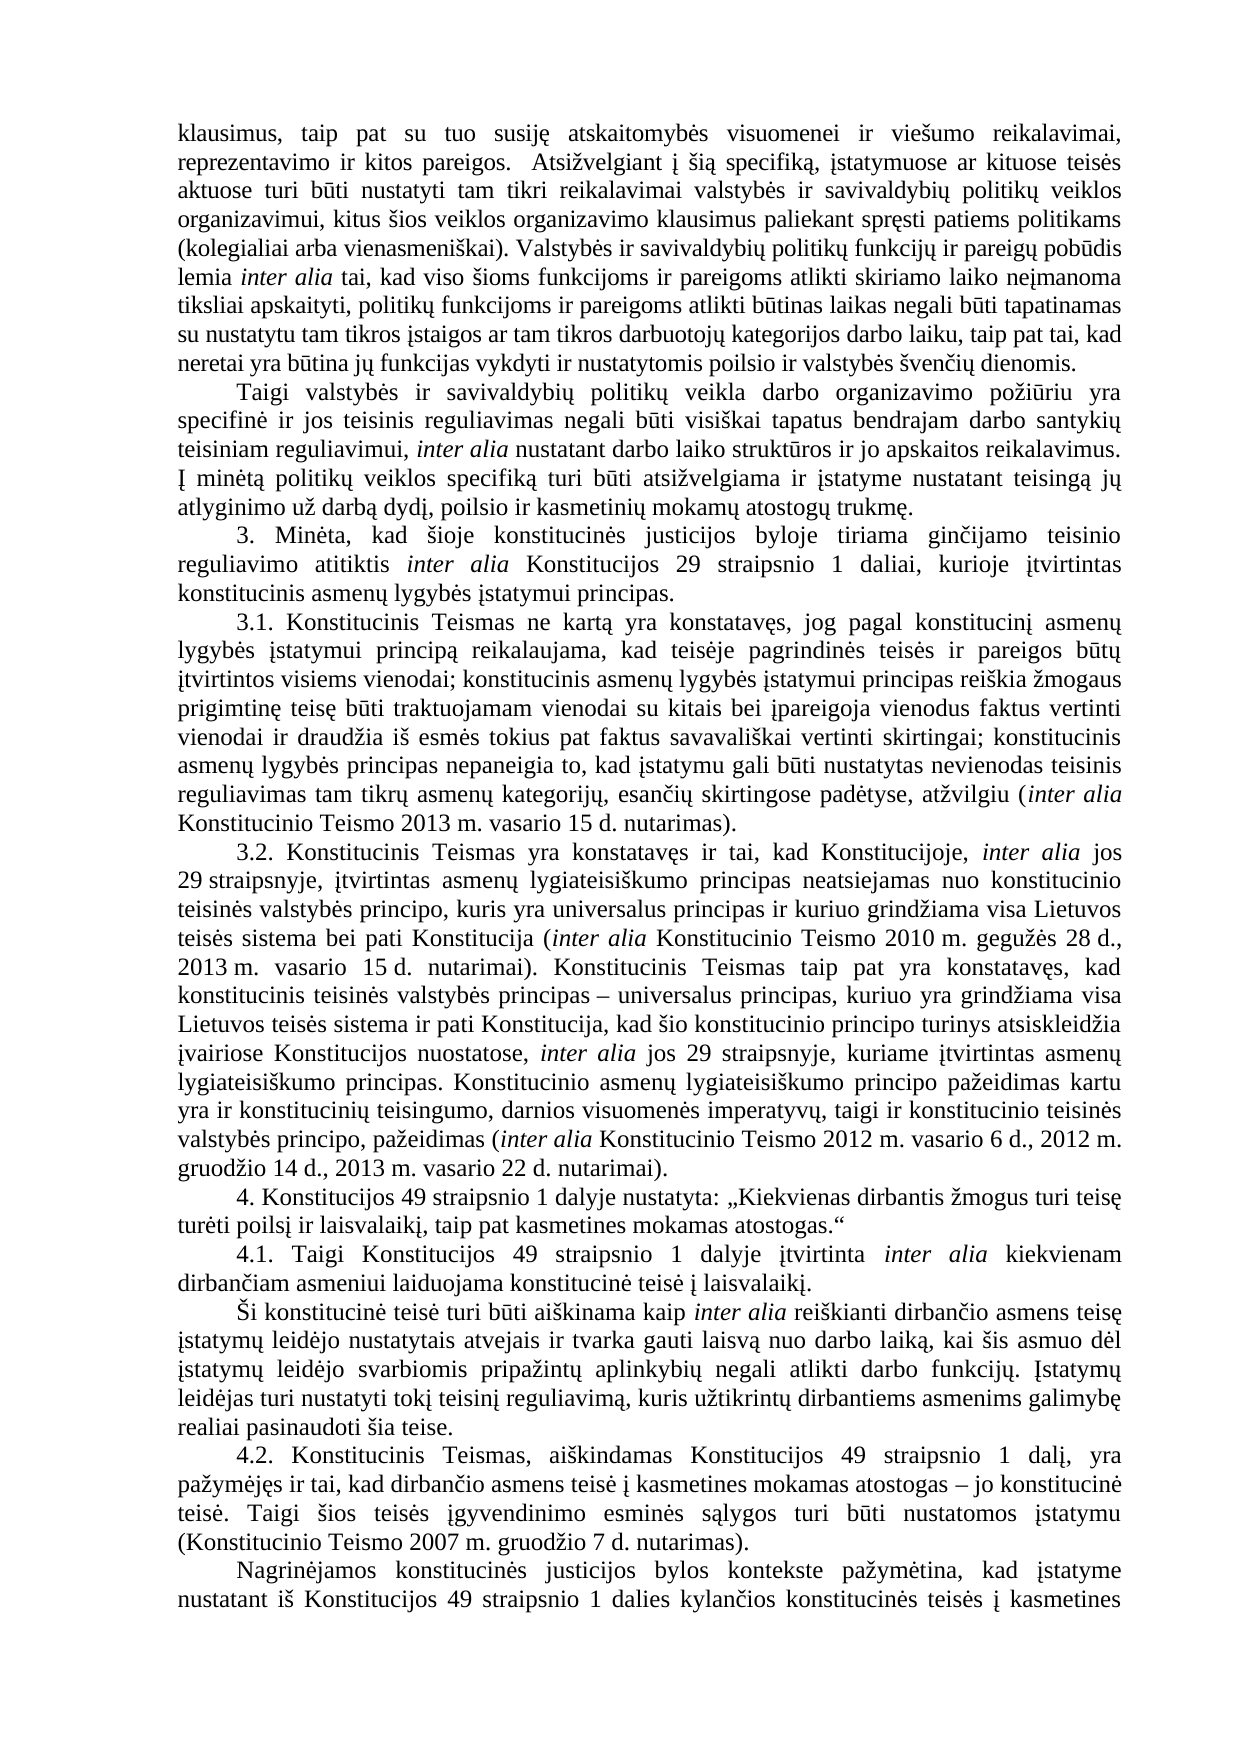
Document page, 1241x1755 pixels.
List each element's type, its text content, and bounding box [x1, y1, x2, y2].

text Nagrinėjamos konstitucinės justicijos bylos kontekste pažymėtina, kad įstatyme nustatant iš Konstitucijos 49 straipsnio 1 dalies kylančios konstitucinės teisės į kasmetines [177, 1556, 1122, 1613]
text 3.1. Konstitucinis Teismas ne kartą yra konstatavęs, jog pagal konstitucinį asmenų lygybės įstatymui principą reikalaujama, kad teisėje pagrindinės teisės ir pareigos būtų įtvirtintos visiems vienodai; konstitucinis asmenų lygybės įstatymui principas reiškia žmogaus prigimtinę teisę būti traktuojamam vienodai su kitais bei įpareigoja vienodus faktus vertinti vienodai ir draudžia iš esmės tokius pat faktus savavališkai vertinti skirtingai; konstitucinis asmenų lygybės principas nepaneigia to, kad įstatymu gali būti nustatytas nevienodas teisinis reguliavimas tam tikrų asmenų kategorijų, esančių skirtingose padėtyse, atžvilgiu (inter alia Konstitucinio Teismo 2013 m. vasario 15 d. nutarimas). [177, 607, 1122, 837]
text klausimus, taip pat su tuo susiję atskaitomybės visuomenei ir viešumo reikalavimai, reprezentavimo ir kitos pareigos. Atsižvelgiant į šią specifiką, įstatymuose ar kituose teisės aktuose turi būti nustatyti tam tikri reikalavimai valstybės ir savivaldybių politikų veiklos organizavimui, kitus šios veiklos organizavimo klausimus paliekant spręsti patiems politikams (kolegialiai arba vienasmeniškai). Valstybės ir savivaldybių politikų funkcijų ir pareigų pobūdis lemia inter alia tai, kad viso šioms funkcijoms ir pareigoms atlikti skiriamo laiko neįmanoma tiksliai apskaityti, politikų funkcijoms ir pareigoms atlikti būtinas laikas negali būti tapatinamas su nustatytu tam tikros įstaigos ar tam tikros darbuotojų kategorijos darbo laiku, taip pat tai, kad neretai yra būtina jų funkcijas vykdyti ir nustatytomis poilsio ir valstybės švenčių dienomis. [177, 118, 1122, 377]
text 4.2. Konstitucinis Teismas, aiškindamas Konstitucijos 49 straipsnio 1 dalį, yra pažymėjęs ir tai, kad dirbančio asmens teisė į kasmetines mokamas atostogas – jo konstitucinė teisė. Taigi šios teisės įgyvendinimo esminės sąlygos turi būti nustatomos įstatymu (Konstitucinio Teismo 2007 m. gruodžio 7 d. nutarimas). [177, 1441, 1122, 1556]
text 4.1. Taigi Konstitucijos 49 straipsnio 1 dalyje įtvirtinta inter alia kiekvienam dirbančiam asmeniui laiduojama konstitucinė teisė į laisvalaikį. [177, 1239, 1122, 1297]
text 3.2. Konstitucinis Teismas yra konstatavęs ir tai, kad Konstitucijoje, inter alia jos 29 straipsnyje, įtvirtintas asmenų lygiateisiškumo principas neatsiejamas nuo konstitucinio teisinės valstybės principo, kuris yra universalus principas ir kuriuo grindžiama visa Lietuvos teisės sistema bei pati Konstitucija (inter alia Konstitucinio Teismo 2010 m. gegužės 28 d., 2013 m. vasario 15 d. nutarimai). Konstitucinis Teismas taip pat yra konstatavęs, kad konstitucinis teisinės valstybės principas – universalus principas, kuriuo yra grindžiama visa Lietuvos teisės sistema ir pati Konstitucija, kad šio konstitucinio principo turinys atsiskleidžia įvairiose Konstitucijos nuostatose, inter alia jos 29 straipsnyje, kuriame įtvirtintas asmenų lygiateisiškumo principas. Konstitucinio asmenų lygiateisiškumo principo pažeidimas kartu yra ir konstitucinių teisingumo, darnios visuomenės imperatyvų, taigi ir konstitucinio teisinės valstybės principo, pažeidimas (inter alia Konstitucinio Teismo 2012 m. vasario 6 d., 2012 m. gruodžio 14 d., 2013 m. vasario 22 d. nutarimai). [177, 837, 1122, 1182]
text 3. Minėta, kad šioje konstitucinės justicijos byloje tiriama ginčijamo teisinio reguliavimo atitiktis inter alia Konstitucijos 29 straipsnio 1 daliai, kurioje įtvirtintas konstitucinis asmenų lygybės įstatymui principas. [177, 521, 1122, 607]
text Taigi valstybės ir savivaldybių politikų veikla darbo organizavimo požiūriu yra specifinė ir jos teisinis reguliavimas negali būti visiškai tapatus bendrajam darbo santykių teisiniam reguliavimui, inter alia nustatant darbo laiko struktūros ir jo apskaitos reikalavimus. Į minėtą politikų veiklos specifiką turi būti atsižvelgiama ir įstatyme nustatant teisingą jų atlyginimo už darbą dydį, poilsio ir kasmetinių mokamų atostogų trukmę. [177, 377, 1122, 521]
text 4. Konstitucijos 49 straipsnio 1 dalyje nustatyta: „Kiekvienas dirbantis žmogus turi teisę turėti poilsį ir laisvalaikį, taip pat kasmetines mokamas atostogas.“ [177, 1182, 1122, 1239]
text Ši konstitucinė teisė turi būti aiškinama kaip inter alia reiškianti dirbančio asmens teisę įstatymų leidėjo nustatytais atvejais ir tvarka gauti laisvą nuo darbo laiką, kai šis asmuo dėl įstatymų leidėjo svarbiomis pripažintų aplinkybių negali atlikti darbo funkcijų. Įstatymų leidėjas turi nustatyti tokį teisinį reguliavimą, kuris užtikrintų dirbantiems asmenims galimybę realiai pasinaudoti šia teise. [177, 1297, 1122, 1441]
